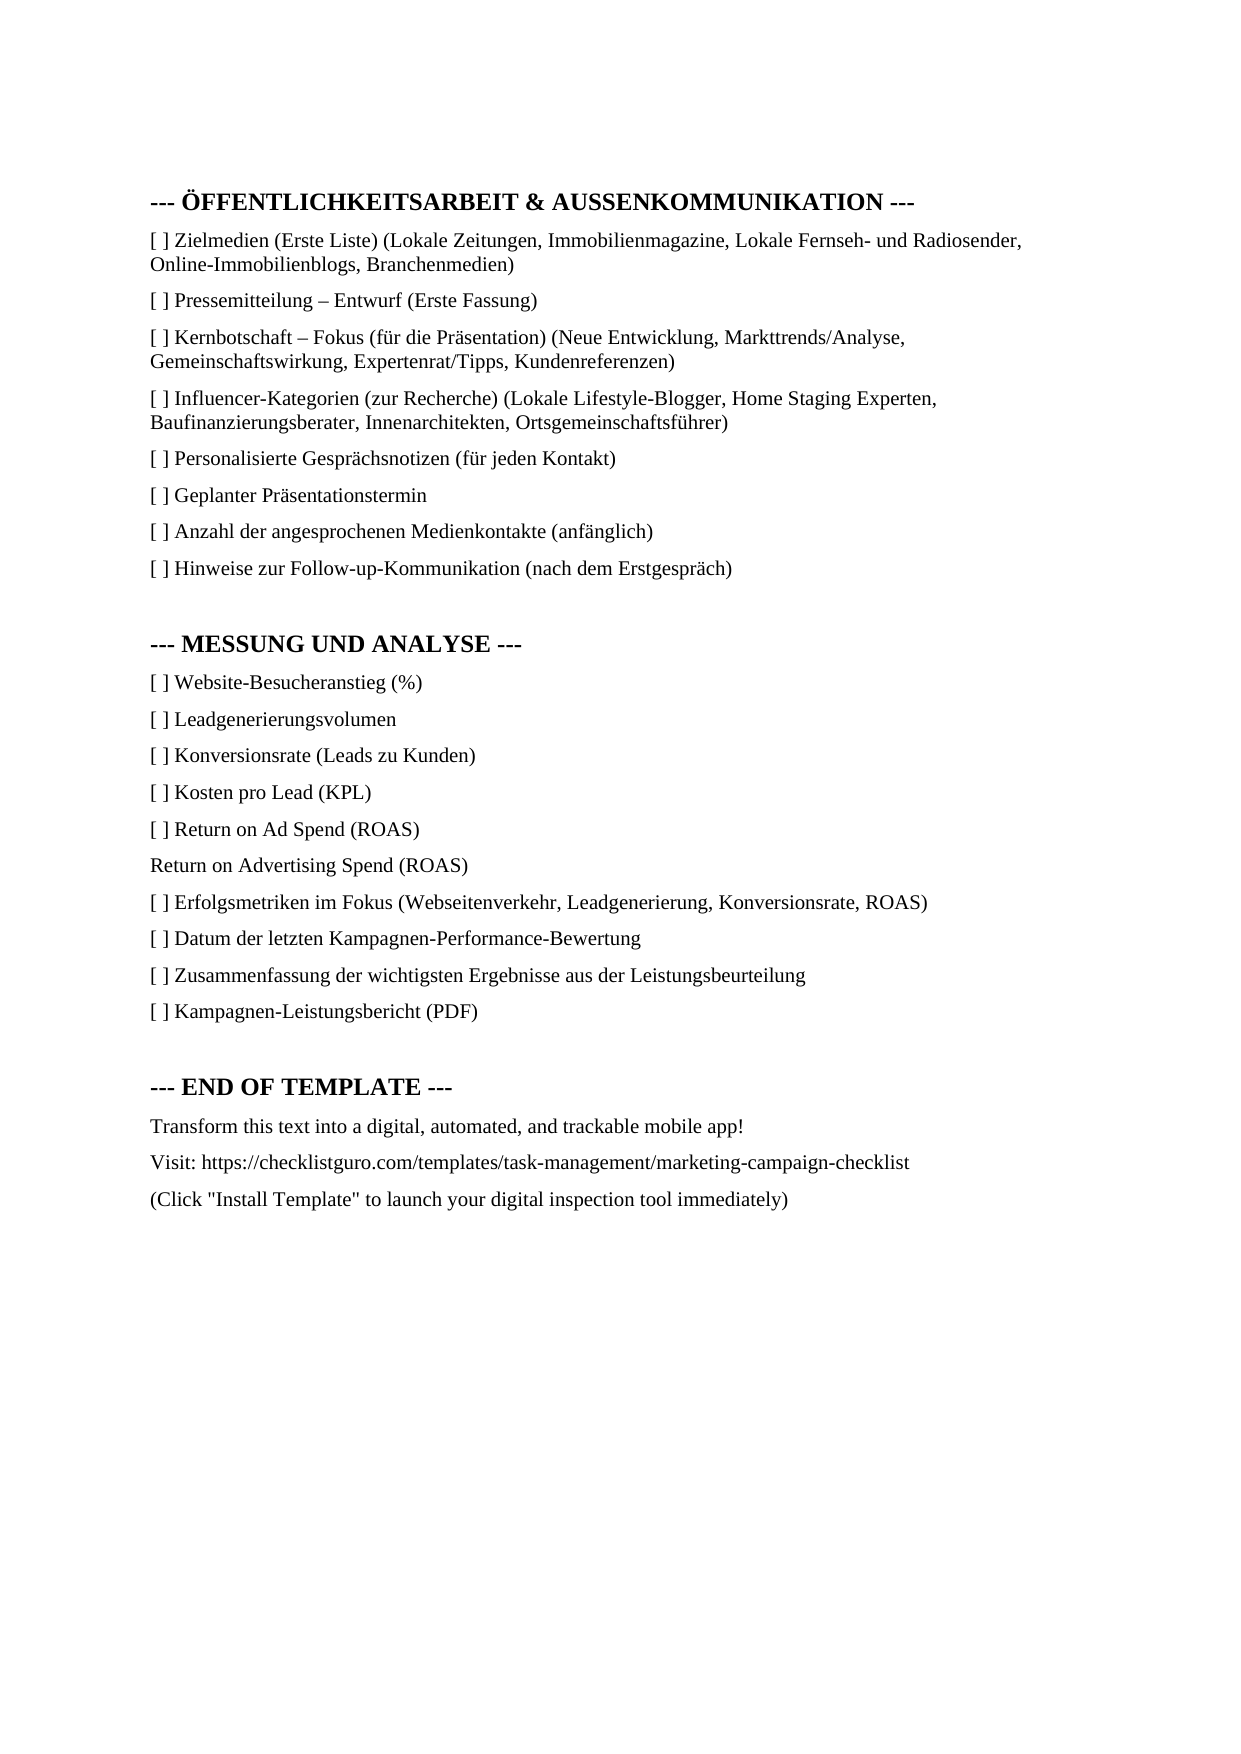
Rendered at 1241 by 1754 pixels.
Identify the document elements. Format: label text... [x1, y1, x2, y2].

text Transform this text into a digital, automated, and trackable mobile app! [150, 1114, 1090, 1138]
text [ ] Anzahl der angesprochenen Medienkontakte (anfänglich) [150, 519, 1090, 543]
text [ ] Kernbotschaft – Fokus (für die Präsentation) (Neue Entwicklung, Markttrends/Analyse, Gemeinschaftswirkung, Expertenrat/Tipps, Kundenreferenzen) [150, 325, 1090, 373]
text [ ] Personalisierte Gesprächsnotizen (für jeden Kontakt) [150, 446, 1090, 470]
text --- END OF TEMPLATE --- [150, 1072, 1090, 1101]
text [ ] Geplanter Präsentationstermin [150, 483, 1090, 507]
text [ ] Erfolgsmetriken im Fokus (Webseitenverkehr, Leadgenerierung, Konversionsrate, ROAS) [150, 890, 1090, 914]
text [ ] Kosten pro Lead (KPL) [150, 780, 1090, 804]
text (Click "Install Template" to launch your digital inspection tool immediately) [150, 1187, 1090, 1211]
text [ ] Influencer-Kategorien (zur Recherche) (Lokale Lifestyle-Blogger, Home Staging Experten, Baufinanzierungsberater, Innenarchitekten, Ortsgemeinschaftsführer) [150, 386, 1090, 434]
text [ ] Return on Ad Spend (ROAS) [150, 817, 1090, 841]
text Visit: https://checklistguro.com/templates/task-management/marketing-campaign-checklist [150, 1150, 1090, 1174]
text Return on Advertising Spend (ROAS) [150, 853, 1090, 877]
text --- ÖFFENTLICHKEITSARBEIT & AUSSENKOMMUNIKATION --- [150, 187, 1090, 215]
text [ ] Hinweise zur Follow-up-Kommunikation (nach dem Erstgespräch) [150, 556, 1090, 580]
text [ ] Zusammenfassung der wichtigsten Ergebnisse aus der Leistungsbeurteilung [150, 963, 1090, 987]
text [ ] Kampagnen-Leistungsbericht (PDF) [150, 999, 1090, 1023]
text [ ] Pressemitteilung – Entwurf (Erste Fassung) [150, 288, 1090, 312]
text [ ] Website-Besucheranstieg (%) [150, 670, 1090, 694]
text [ ] Konversionsrate (Leads zu Kunden) [150, 743, 1090, 767]
text [ ] Zielmedien (Erste Liste) (Lokale Zeitungen, Immobilienmagazine, Lokale Fernseh- und Radiosender, Online-Immobilienblogs, Branchenmedien) [150, 228, 1090, 276]
text [ ] Datum der letzten Kampagnen-Performance-Bewertung [150, 926, 1090, 950]
text [ ] Leadgenerierungsvolumen [150, 707, 1090, 731]
text --- MESSUNG UND ANALYSE --- [150, 629, 1090, 658]
